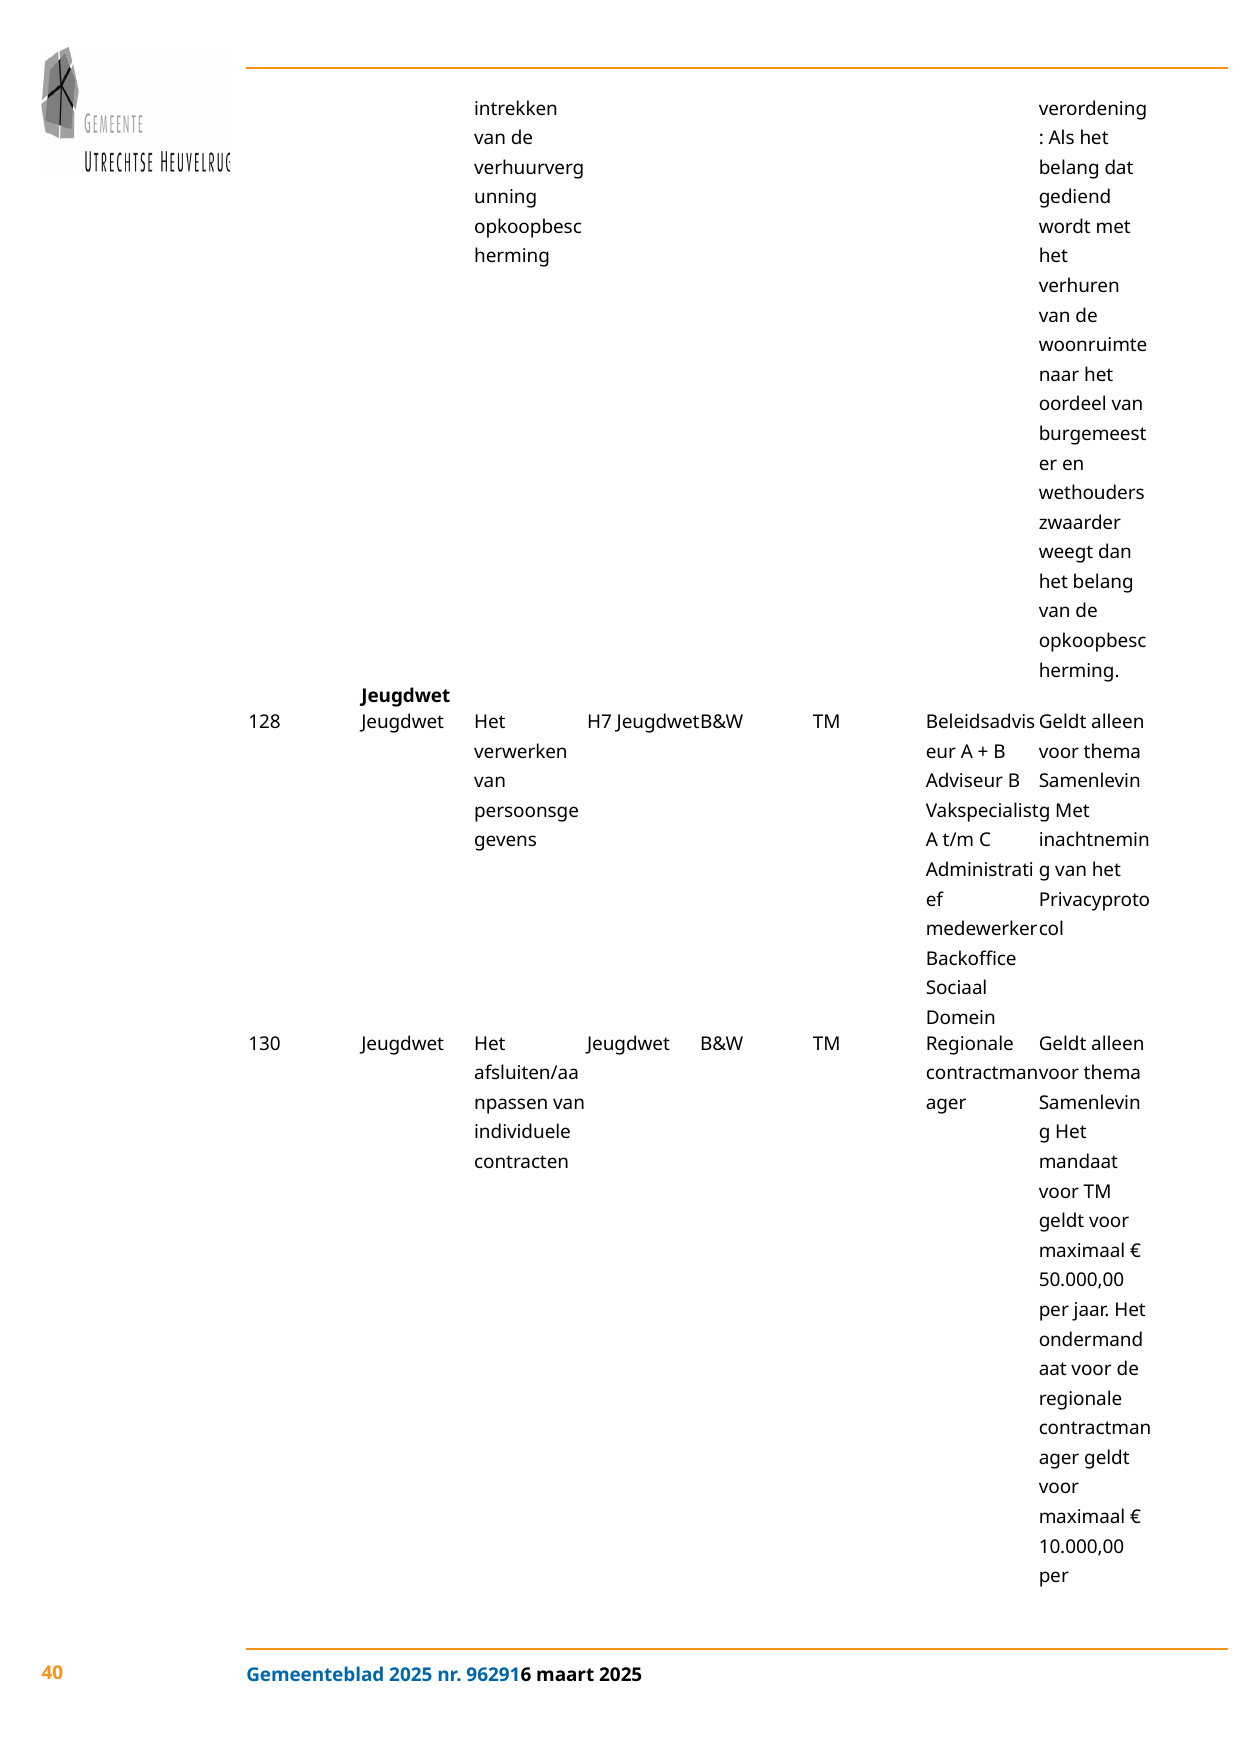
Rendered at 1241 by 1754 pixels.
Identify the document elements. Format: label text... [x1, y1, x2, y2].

table_cell H7 Jeugdwet [587, 708, 700, 1030]
table_cell TM [813, 1030, 926, 1588]
table_cell Jeugdwet [587, 1030, 700, 1588]
table_cell Het verwerken van persoonsgegevens [474, 708, 587, 1030]
table_cell Het afsluiten/aanpassen van individuele contracten [474, 1030, 587, 1588]
table_cell Jeugdwet [361, 708, 474, 1030]
table_cell TM [813, 708, 926, 1030]
table_cell 130 [248, 1030, 361, 1588]
table_cell Beleidsadviseur A + B Adviseur B Vakspecialist A t/m C Administratief medewerker Backoffice Sociaal Domein [926, 708, 1038, 1030]
table_cell [248, 95, 361, 683]
picture [41, 47, 231, 172]
table_cell [587, 95, 700, 683]
table_cell verordening: Als het belang dat gediend wordt met het verhuren van de woonruimte naar het oordeel van burgemeester en wethouders zwaarder weegt dan het belang van de opkoopbescherming. [1039, 95, 1152, 683]
table_cell Regionale contractmanager [926, 1030, 1038, 1588]
table_cell [361, 95, 474, 683]
table_cell [248, 683, 361, 708]
table_cell B&W [700, 1030, 813, 1588]
table_cell Geldt alleen voor thema Samenleving Met inachtneming van het Privacyprotocol [1039, 708, 1152, 1030]
table_cell Jeugdwet [361, 683, 1152, 708]
table_cell [700, 95, 813, 683]
table_cell Jeugdwet [361, 1030, 474, 1588]
table_cell [813, 95, 926, 683]
table_cell intrekken van de verhuurvergunning opkoopbescherming [474, 95, 587, 683]
table_cell 128 [248, 708, 361, 1030]
table_cell B&W [700, 708, 813, 1030]
table_cell Geldt alleen voor thema Samenleving Het mandaat voor TM geldt voor maximaal € 50.000,00 per jaar. Het ondermandaat voor de regionale contractmanager geldt voor maximaal € 10.000,00 per [1039, 1030, 1152, 1588]
table_cell [926, 95, 1038, 683]
